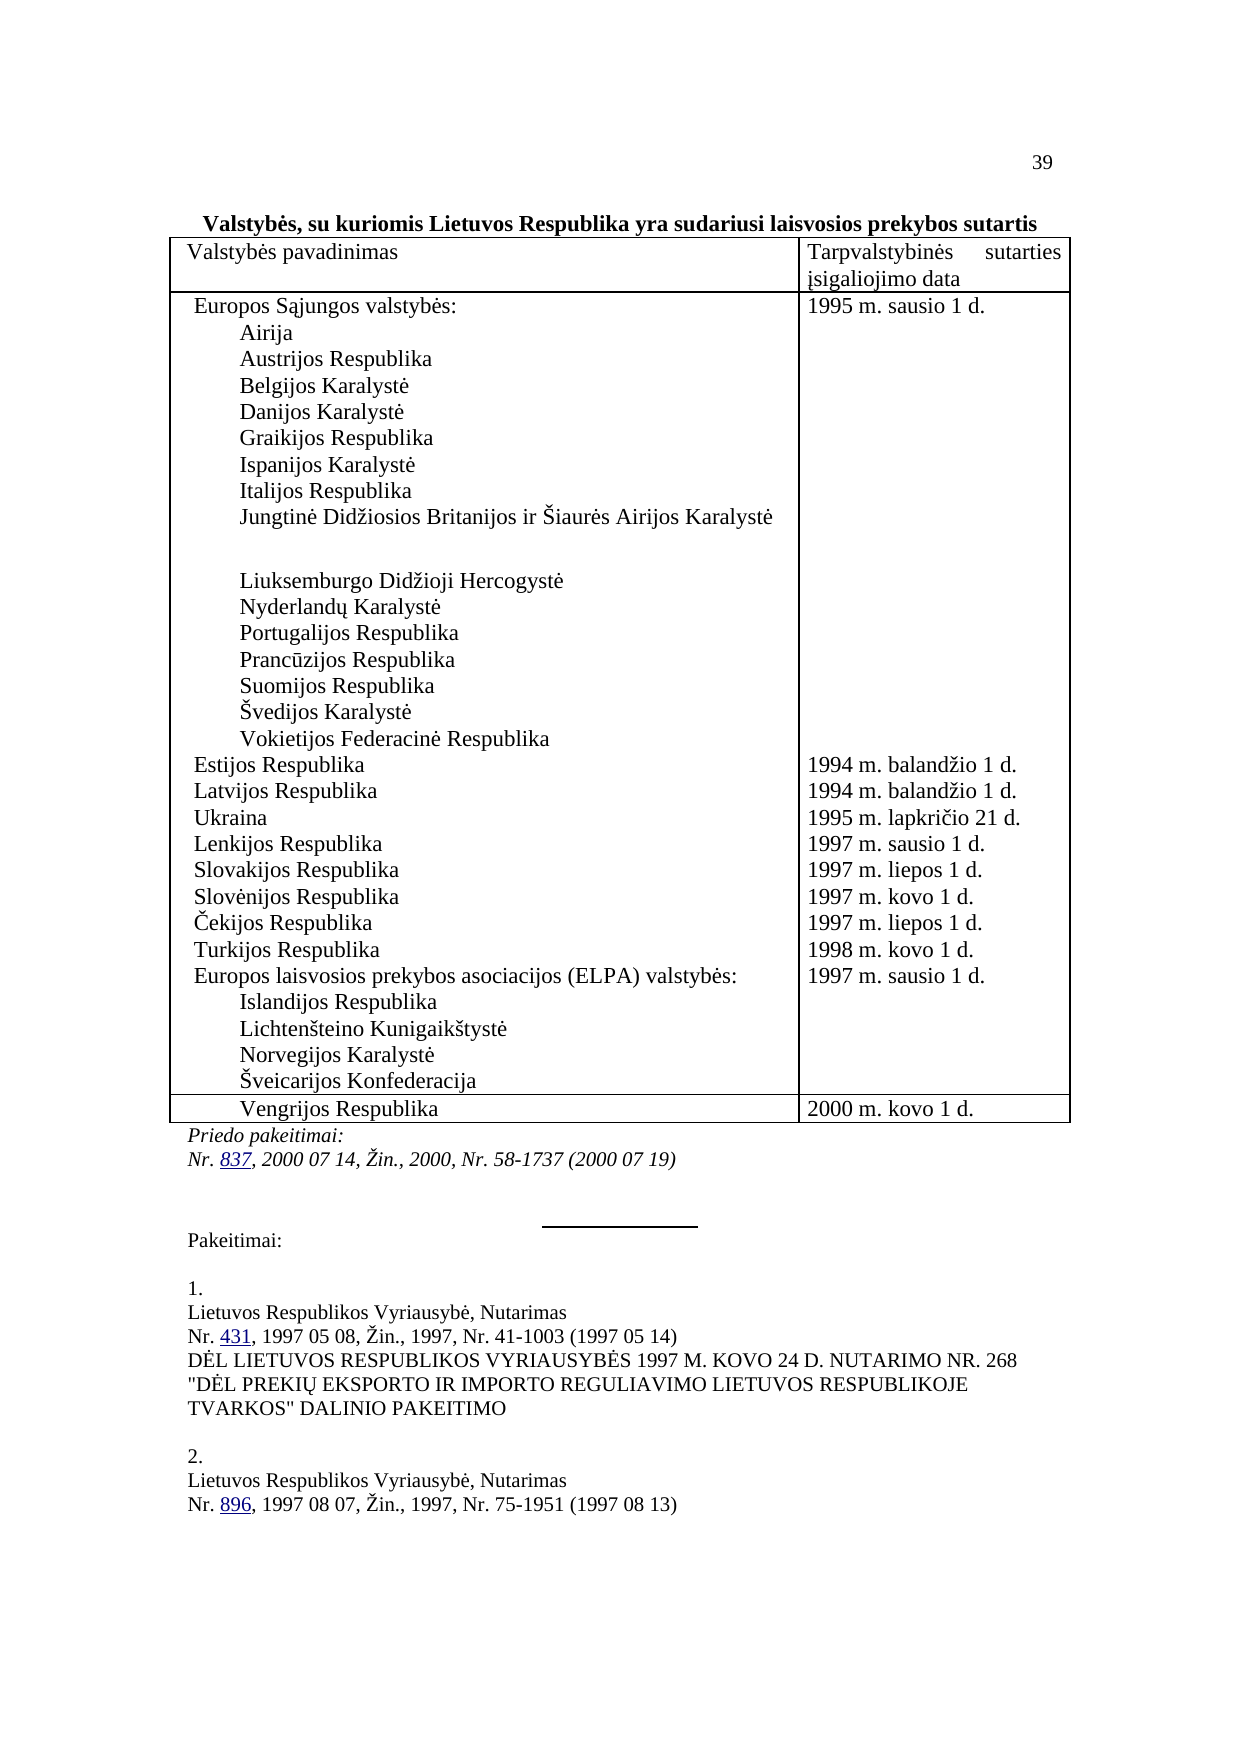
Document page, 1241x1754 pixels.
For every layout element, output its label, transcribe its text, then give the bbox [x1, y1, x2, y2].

table_cell Vokietijos Federacinė Respublika [171, 725, 798, 751]
table_cell [800, 646, 1069, 672]
text Nr. 896, 1997 08 07, Žin., 1997, Nr. 75-1951 (1997 08 13) [187, 1492, 1053, 1516]
text 1. [187, 1276, 1053, 1300]
table_cell Austrijos respublika [171, 345, 798, 372]
table_cell 1995 m. lapkričio 21 d. [800, 804, 1069, 830]
table_cell Graikijos respublika [171, 424, 798, 451]
table_cell [800, 988, 1069, 1015]
text DĖL LIETUVOS RESPUBLIKOS VYRIAUSYBĖS 1997 M. KOVO 24 D. NUTARIMO NR. 268 "DĖL PREKIŲ EKSPORTO IR IMPORTO REGULIAVIMO LIETUVOS RESPUBLIKOJE TVARKOS" DALINIO PAKEITIMO [187, 1348, 1053, 1420]
text Nr. 837, 2000 07 14, Žin., 2000, Nr. 58-1737 (2000 07 19) [187, 1147, 1053, 1171]
table_cell 1998 m. kovo 1 d. [800, 936, 1069, 962]
table_cell Portugalijos Respublika [171, 619, 798, 646]
table_header valstybės pavadinimas [171, 238, 798, 291]
table_cell 1994 m. balandžio 1 d. [800, 778, 1069, 804]
text Lietuvos Respublikos Vyriausybė, Nutarimas [187, 1468, 1053, 1492]
table_cell 1997 m. liepos 1 d. [800, 909, 1069, 936]
table_cell [800, 398, 1069, 424]
table_cell [800, 1041, 1069, 1067]
table_cell Europos sąjungos valstybės: [171, 293, 798, 319]
table_cell [800, 725, 1069, 751]
table_cell Estijos Respublika [171, 751, 798, 777]
text Lietuvos Respublikos Vyriausybė, Nutarimas [187, 1300, 1053, 1324]
table_cell 1995 m. sausio 1 d. [800, 293, 1069, 319]
table_cell ispanijos Karalystė [171, 451, 798, 477]
table_cell [800, 619, 1069, 646]
table_cell [800, 1015, 1069, 1041]
table_cell 1997 m. liepos 1 d. [800, 857, 1069, 883]
table_cell [800, 1068, 1069, 1094]
table_cell Europos laisvosios prekybos asociacijos (ELPA) valstybės: [171, 962, 798, 988]
table_cell Lichtenšteino Kunigaikštystė [171, 1015, 798, 1041]
table_cell [800, 345, 1069, 372]
table_cell Prancūzijos Respublika [171, 646, 798, 672]
table_cell Turkijos Respublika [171, 936, 798, 962]
table_cell Latvijos Respublika [171, 778, 798, 804]
table_cell [800, 424, 1069, 451]
table_cell Vengrijos Respublika [171, 1095, 798, 1122]
table_cell Norvegijos Karalystė [171, 1041, 798, 1067]
table_cell Jungtinė Didžiosios Britanijos ir šiaurės Airijos karalystė [171, 504, 798, 567]
table_cell 1997 m. sausio 1 d. [800, 830, 1069, 857]
table_cell Airija [171, 319, 798, 345]
text Valstybės, su kuriomis Lietuvos Respublika yra sudariusi laisvosios prekybos sutartis [187, 210, 1053, 237]
table_cell [800, 477, 1069, 503]
table_cell Italijos respublika [171, 477, 798, 503]
table_cell Šveicarijos Konfederacija [171, 1068, 798, 1094]
table_cell Suomijos Respublika [171, 672, 798, 698]
table_cell 1997 m. sausio 1 d. [800, 962, 1069, 988]
table_cell Danijos karalystė [171, 398, 798, 424]
table_cell [800, 672, 1069, 698]
table_cell [800, 504, 1069, 567]
table_cell [800, 372, 1069, 398]
table_cell Ukraina [171, 804, 798, 830]
table_cell [800, 699, 1069, 725]
table_cell [800, 593, 1069, 619]
text Pakeitimai: [187, 1228, 1053, 1252]
text 2. [187, 1444, 1053, 1468]
text Priedo pakeitimai: [187, 1123, 1053, 1147]
table_cell Belgijos Karalystė [171, 372, 798, 398]
table_cell 2000 m. kovo 1 d. [800, 1095, 1069, 1122]
table_header Tarpvalstybinės sutarties įsigaliojimo data [800, 238, 1069, 291]
table_cell Slovėnijos Respublika [171, 883, 798, 909]
table_cell Čekijos Respublika [171, 909, 798, 936]
table_cell Slovakijos Respublika [171, 857, 798, 883]
table_cell Švedijos Karalystė [171, 699, 798, 725]
table_cell Liuksemburgo Didžioji Hercogystė [171, 567, 798, 593]
text Nr. 431, 1997 05 08, Žin., 1997, Nr. 41-1003 (1997 05 14) [187, 1324, 1053, 1348]
table_cell 1997 m. kovo 1 d. [800, 883, 1069, 909]
table_cell Islandijos Respublika [171, 988, 798, 1015]
table_cell 1994 m. balandžio 1 d. [800, 751, 1069, 777]
table_cell [800, 567, 1069, 593]
table_cell Nyderlandų karalystė [171, 593, 798, 619]
table_cell [800, 319, 1069, 345]
table_cell [800, 451, 1069, 477]
table_cell Lenkijos Respublika [171, 830, 798, 857]
